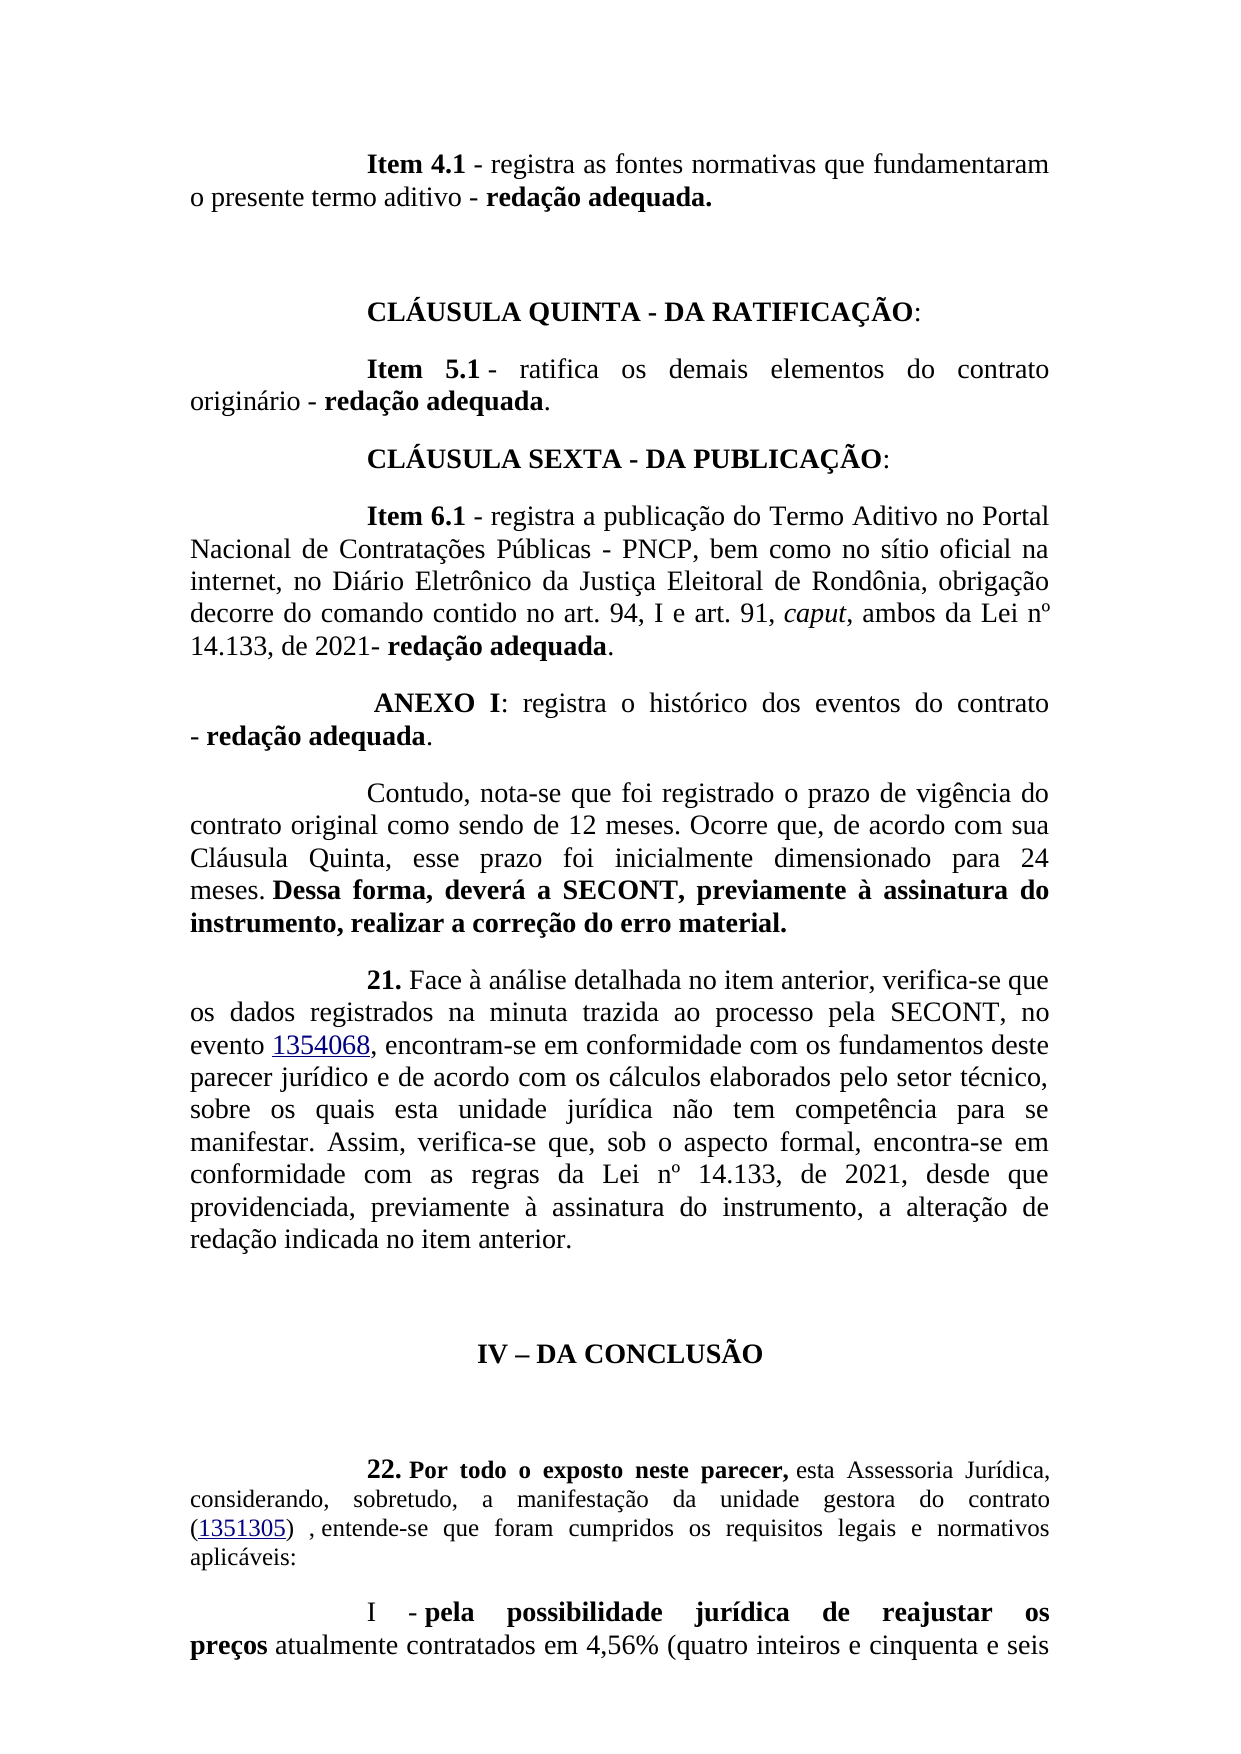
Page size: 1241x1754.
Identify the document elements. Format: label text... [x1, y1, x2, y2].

text 22. Por todo o exposto neste parecer, esta Assessoria Jurídica, considerando, sobretudo, a manifestação da unidade gestora do contrato (1351305) , entende-se que foram cumpridos os requisitos legais e normativos aplicáveis: [190, 1452, 1051, 1570]
text Item 5.1 - ratifica os demais elementos do contrato originário - redação adequada. [190, 352, 1051, 417]
text Item 6.1 - registra a publicação do Termo Aditivo no Portal Nacional de Contratações Públicas - PNCP, bem como no sítio oficial na internet, no Diário Eletrônico da Justiça Eleitoral de Rondônia, obrigação decorre do comando contido no art. 94, I e art. 91, caput, ambos da Lei nº 14.133, de 2021- redação adequada. [190, 499, 1051, 661]
text Item 4.1 - registra as fontes normativas que fundamentaram o presente termo aditivo - redação adequada. [190, 147, 1051, 212]
text IV – DA CONCLUSÃO [190, 1337, 1051, 1369]
text ANEXO I: registra o histórico dos eventos do contrato - redação adequada. [190, 686, 1051, 751]
text CLÁUSULA QUINTA - DA RATIFICAÇÃO: [190, 295, 1051, 327]
text 21. Face à análise detalhada no item anterior, verifica-se que os dados registrados na minuta trazida ao processo pela SECONT, no evento 1354068, encontram-se em conformidade com os fundamentos deste parecer jurídico e de acordo com os cálculos elaborados pelo setor técnico, sobre os quais esta unidade jurídica não tem competência para se manifestar. Assim, verifica-se que, sob o aspecto formal, encontra-se em conformidade com as regras da Lei nº 14.133, de 2021, desde que providenciada, previamente à assinatura do instrumento, a alteração de redação indicada no item anterior. [190, 963, 1051, 1254]
text I - pela possibilidade jurídica de reajustar os preços atualmente contratados em 4,56% (quatro inteiros e cinquenta e seis [190, 1595, 1051, 1660]
text Contudo, nota-se que foi registrado o prazo de vigência do contrato original como sendo de 12 meses. Ocorre que, de acordo com sua Cláusula Quinta, esse prazo foi inicialmente dimensionado para 24 meses. Dessa forma, deverá a SECONT, previamente à assinatura do instrumento, realizar a correção do erro material. [190, 776, 1051, 938]
text CLÁUSULA SEXTA - DA PUBLICAÇÃO: [190, 442, 1051, 474]
